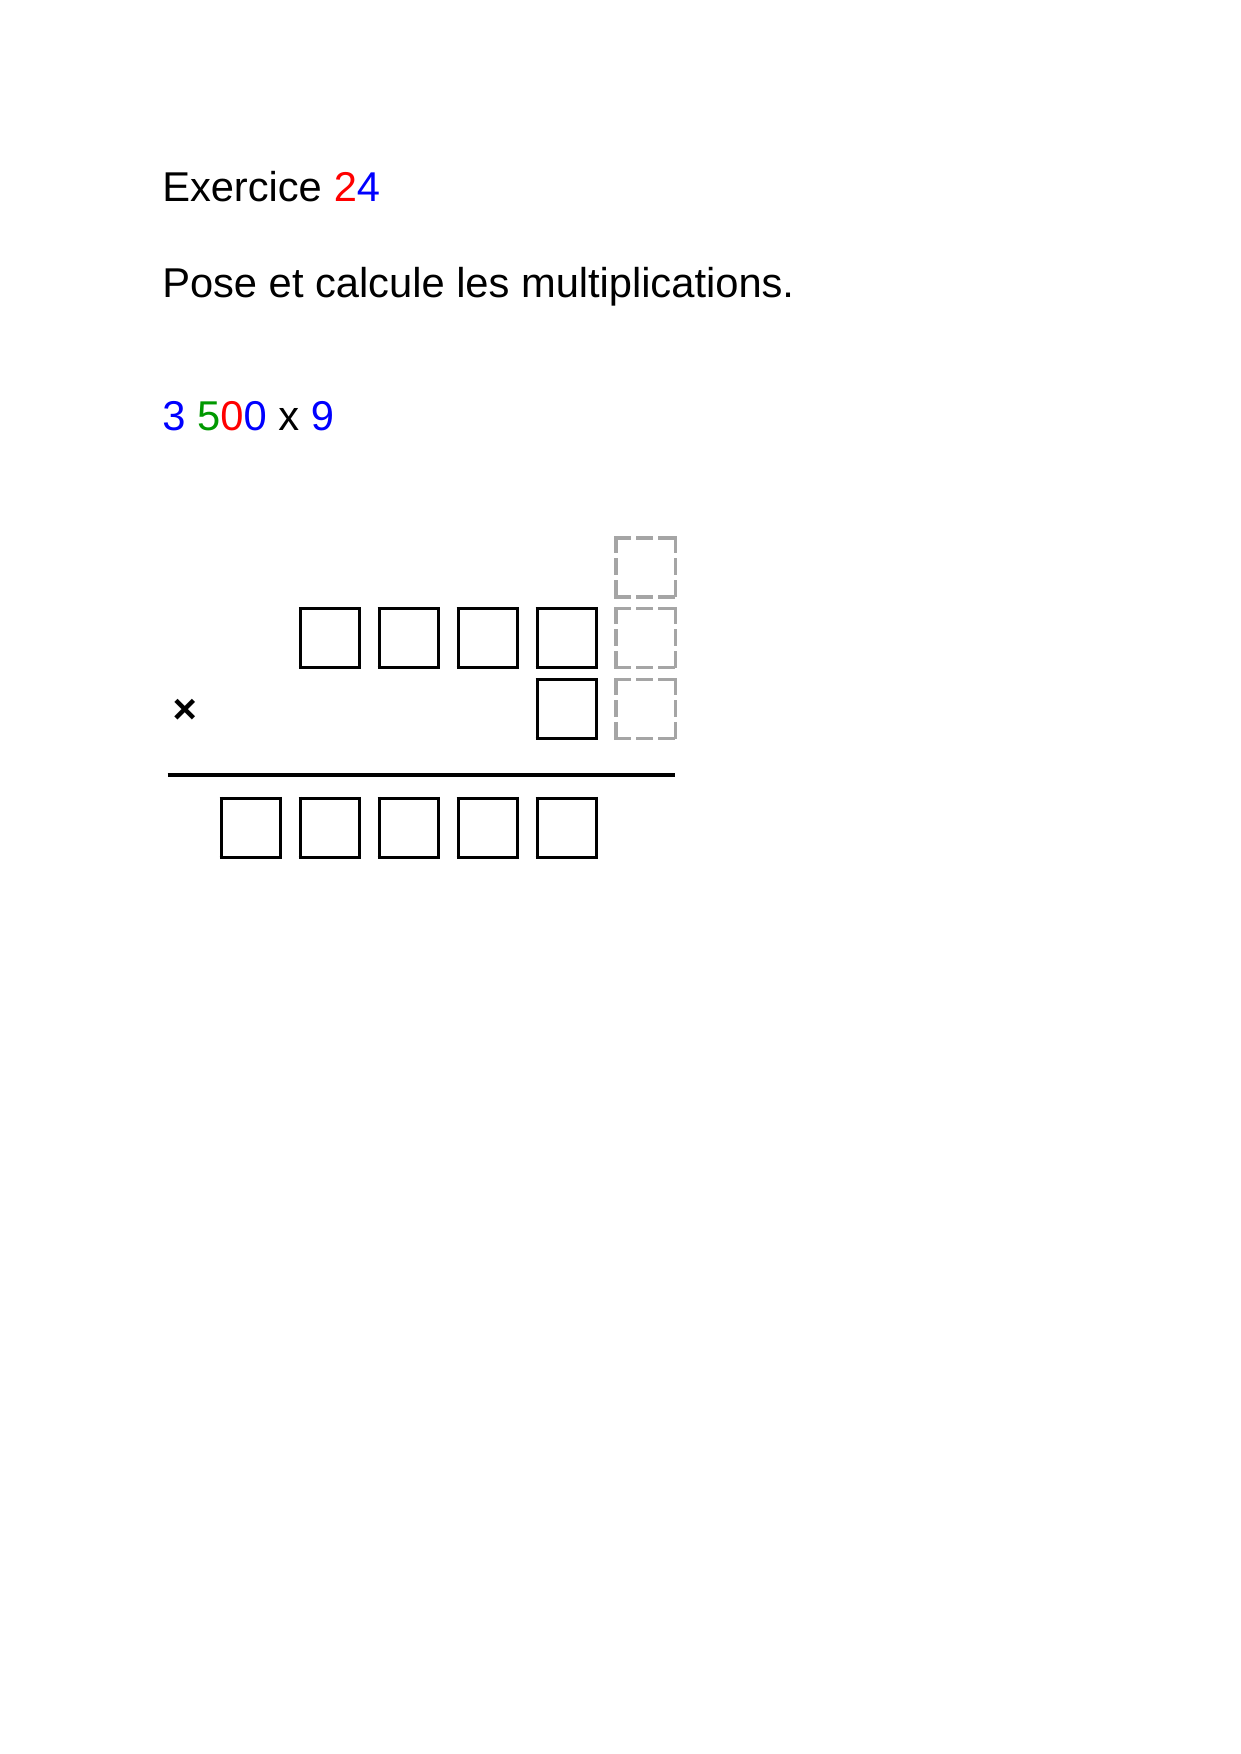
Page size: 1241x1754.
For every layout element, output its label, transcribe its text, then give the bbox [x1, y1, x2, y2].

table_cell [300, 595, 359, 607]
table_cell [458, 785, 517, 797]
table_cell [302, 800, 358, 856]
table_cell [517, 737, 537, 755]
table_cell [537, 785, 596, 797]
table_cell [460, 610, 516, 666]
table_cell [379, 678, 438, 737]
table_cell [616, 737, 675, 755]
table_cell [162, 773, 168, 785]
table_header [162, 525, 168, 536]
table_cell [168, 737, 201, 755]
table_cell [162, 797, 168, 856]
table_cell [381, 800, 437, 856]
table_cell [438, 777, 458, 785]
table_cell [379, 595, 438, 607]
table_cell [280, 785, 300, 797]
table_cell [675, 797, 695, 856]
table_header [280, 525, 300, 536]
table_cell [359, 777, 379, 785]
table_cell [517, 595, 537, 607]
table_cell [379, 669, 438, 678]
table_cell [300, 777, 359, 785]
table_cell [596, 777, 616, 785]
table_cell [201, 785, 221, 797]
table_cell [168, 666, 201, 678]
table_cell [300, 678, 359, 737]
table_cell [438, 755, 458, 772]
table_cell [221, 666, 280, 678]
table_cell [675, 678, 695, 737]
table_header [168, 525, 201, 536]
table_header [675, 525, 695, 536]
table_cell [300, 755, 359, 772]
table_cell [675, 536, 695, 595]
table_cell [517, 777, 537, 785]
table_cell [517, 785, 537, 797]
table_cell [517, 536, 537, 595]
table_cell [221, 536, 280, 595]
table_header [221, 525, 280, 536]
table_header [695, 525, 1109, 873]
table_cell [381, 610, 437, 666]
table_header [300, 525, 359, 536]
table_cell [379, 737, 438, 755]
table_cell [458, 737, 517, 755]
table_cell [675, 785, 695, 797]
table_cell [280, 755, 300, 772]
table_cell [616, 777, 675, 785]
table_cell [162, 678, 168, 737]
table_cell [201, 678, 221, 737]
table_cell [675, 773, 695, 785]
table_cell [616, 536, 675, 595]
table_cell [162, 785, 168, 797]
table_cell [201, 856, 221, 873]
table_cell [438, 666, 458, 678]
table_cell [201, 595, 221, 607]
table_cell [300, 859, 359, 873]
table_header [359, 525, 379, 536]
table_cell [438, 737, 458, 755]
table_header [438, 525, 458, 536]
table_cell [300, 737, 359, 755]
table_cell [168, 595, 201, 607]
table_cell [539, 800, 595, 856]
table_cell [596, 785, 616, 797]
table_cell [675, 737, 695, 755]
table_cell [458, 755, 517, 772]
table_cell [458, 859, 517, 873]
table_cell [458, 595, 517, 607]
table_cell [539, 610, 595, 666]
table_cell [201, 536, 221, 595]
table_cell [675, 666, 695, 678]
table_cell [201, 737, 221, 755]
table_cell [598, 678, 616, 737]
table_cell [300, 536, 359, 595]
table_cell [537, 669, 596, 678]
table_cell [379, 755, 438, 772]
table_header [379, 525, 438, 536]
table_cell [539, 681, 595, 737]
table_cell [458, 669, 517, 678]
table_cell [221, 755, 280, 772]
table_cell [438, 536, 458, 595]
table_cell [221, 777, 280, 785]
table_cell [519, 797, 536, 856]
table_header [616, 525, 675, 536]
table_cell [517, 666, 537, 678]
table_cell [359, 785, 379, 797]
table_cell [517, 856, 537, 873]
table_cell [201, 777, 221, 785]
table_cell [458, 678, 517, 737]
table_cell [616, 785, 675, 797]
table_cell [221, 595, 280, 607]
table_cell [537, 536, 596, 595]
table_cell [616, 755, 675, 772]
table_cell [596, 595, 616, 607]
table_cell [596, 755, 616, 772]
table_cell [300, 669, 359, 678]
table_cell [458, 536, 517, 595]
table_cell [598, 797, 616, 856]
table_cell [596, 536, 616, 595]
table_cell [675, 755, 695, 772]
table_cell [280, 607, 299, 666]
table_cell [438, 678, 458, 737]
table_cell [168, 856, 201, 873]
table_cell [460, 800, 516, 856]
table_cell [221, 737, 280, 755]
table_cell [596, 666, 616, 678]
table_cell [162, 666, 168, 678]
table_cell [359, 666, 379, 678]
table_header [517, 525, 537, 536]
table_cell [537, 859, 596, 873]
table_cell [280, 595, 300, 607]
table_cell [675, 607, 695, 666]
table_cell [201, 607, 221, 666]
table_cell [221, 859, 280, 873]
table_cell [616, 797, 675, 856]
table_cell [280, 777, 300, 785]
table_cell [379, 859, 438, 873]
table_cell [675, 595, 695, 607]
table_cell [379, 785, 438, 797]
table_cell [168, 785, 201, 797]
table_cell [300, 785, 359, 797]
table_cell [440, 797, 457, 856]
table_cell [359, 737, 379, 755]
table_cell [616, 607, 675, 666]
table_cell [162, 536, 168, 595]
table_cell [359, 678, 379, 737]
table_cell [168, 777, 201, 785]
table_cell [596, 737, 616, 755]
table_cell [221, 785, 280, 797]
table_header [1122, 525, 1201, 873]
table_cell [616, 678, 675, 737]
table_cell [379, 777, 438, 785]
table_header [458, 525, 517, 536]
table_cell [359, 536, 379, 595]
table_cell [201, 755, 221, 772]
table_cell [280, 536, 300, 595]
table_cell × [168, 678, 201, 737]
table_cell [280, 666, 300, 678]
table_cell [596, 856, 616, 873]
table_cell [458, 777, 517, 785]
table_cell [201, 797, 220, 856]
table_cell [359, 595, 379, 607]
table_cell [168, 536, 201, 595]
table_cell [221, 607, 280, 666]
table_cell [616, 666, 675, 678]
table_header [201, 525, 221, 536]
table_cell [223, 800, 279, 856]
table_cell [201, 666, 221, 678]
table_cell [379, 536, 438, 595]
table_cell [438, 595, 458, 607]
table_header [596, 525, 616, 536]
table_cell [168, 797, 201, 856]
table_cell [162, 595, 168, 607]
table_cell [598, 607, 616, 666]
table_cell [438, 856, 458, 873]
table_cell [168, 755, 201, 772]
table_cell [280, 678, 300, 737]
table_cell [616, 595, 675, 607]
table_cell [519, 607, 536, 666]
table_cell [616, 856, 675, 873]
table_cell [282, 797, 299, 856]
table_cell [359, 755, 379, 772]
table_cell [162, 607, 168, 666]
table_header [537, 525, 596, 536]
table_cell [280, 856, 300, 873]
table_cell [280, 737, 300, 755]
table_cell [302, 610, 358, 666]
table_cell [675, 856, 695, 873]
table_cell [221, 678, 280, 737]
table_cell [440, 607, 457, 666]
table_cell [537, 595, 596, 607]
table_cell [438, 785, 458, 797]
table_cell [162, 737, 168, 755]
table_cell [537, 777, 596, 785]
table_cell [168, 607, 201, 666]
text Exercice 24 [162, 162, 1088, 210]
table_cell [537, 740, 596, 755]
text Pose et calcule les multiplications. [162, 258, 1088, 306]
table_cell [162, 856, 168, 873]
table_cell [361, 607, 378, 666]
table_cell [517, 678, 536, 737]
table_cell [537, 755, 596, 772]
table_cell [361, 797, 378, 856]
table_cell [517, 755, 537, 772]
table_cell [359, 856, 379, 873]
text 3 500 x 9 [162, 391, 1088, 439]
table_cell [162, 755, 168, 772]
